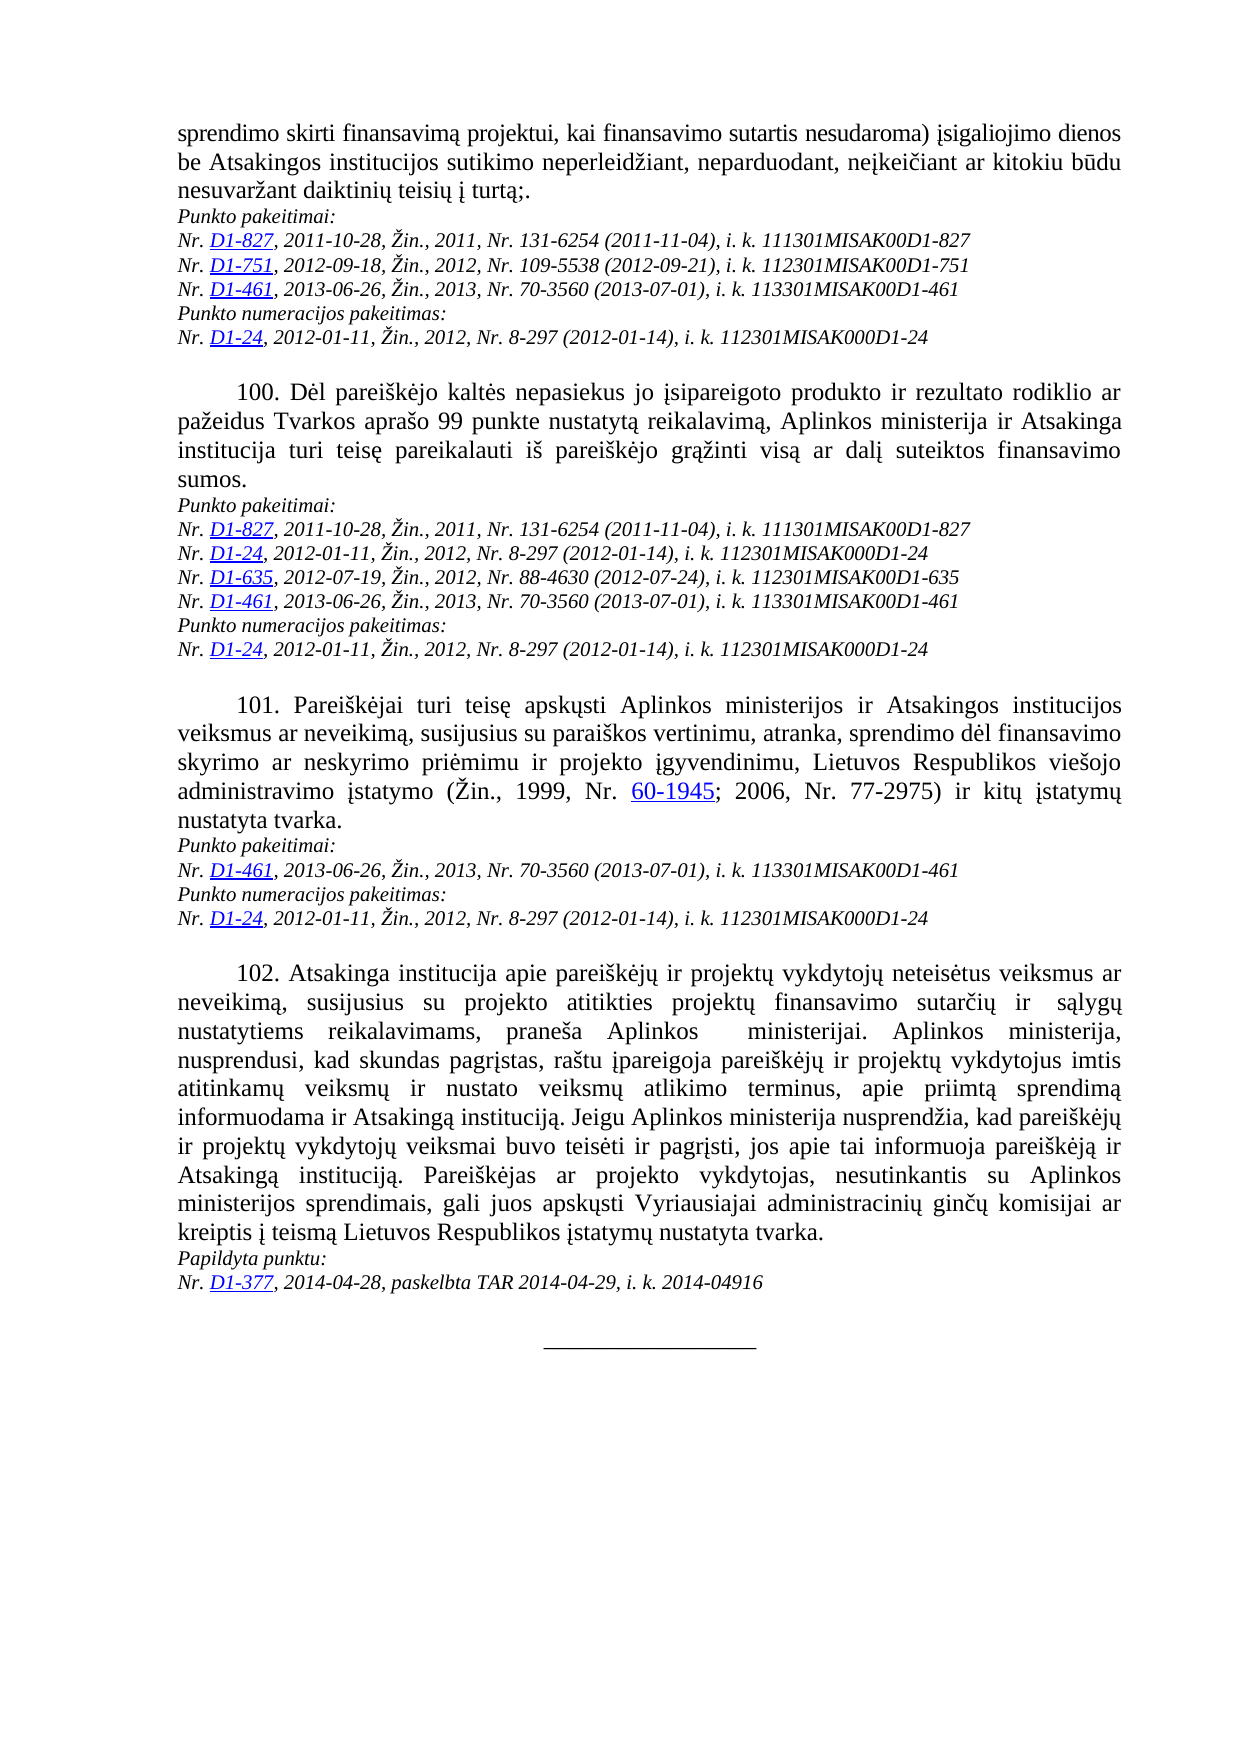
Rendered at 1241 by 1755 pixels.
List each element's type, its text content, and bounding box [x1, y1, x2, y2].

text Nr. D1-751, 2012-09-18, Žin., 2012, Nr. 109-5538 (2012-09-21), i. k. 112301MISAK00D1-751 [177, 252, 1122, 277]
text Nr. D1-461, 2013-06-26, Žin., 2013, Nr. 70-3560 (2013-07-01), i. k. 113301MISAK00D1-461 [177, 857, 1122, 882]
text Papildyta punktu: [177, 1246, 1122, 1270]
text 101. Pareiškėjai turi teisę apskųsti Aplinkos ministerijos ir Atsakingos institucijos veiksmus ar neveikimą, susijusius su paraiškos vertinimu, atranka, sprendimo dėl finansavimo skyrimo ar neskyrimo priėmimu ir projekto įgyvendinimu, Lietuvos Respublikos viešojo administravimo įstatymo (Žin., 1999, Nr. 60-1945; 2006, Nr. 77-2975) ir kitų įstatymų nustatyta tvarka. [177, 690, 1122, 833]
text Nr. D1-24, 2012-01-11, Žin., 2012, Nr. 8-297 (2012-01-14), i. k. 112301MISAK000D1-24 [177, 325, 1122, 349]
text Punkto numeracijos pakeitimas: [177, 301, 1122, 325]
text Nr. D1-24, 2012-01-11, Žin., 2012, Nr. 8-297 (2012-01-14), i. k. 112301MISAK000D1-24 [177, 637, 1122, 661]
text 100. Dėl pareiškėjo kaltės nepasiekus jo įsipareigoto produkto ir rezultato rodiklio ar pažeidus Tvarkos aprašo 99 punkte nustatytą reikalavimą, Aplinkos ministerija ir Atsakinga institucija turi teisę pareikalauti iš pareiškėjo grąžinti visą ar dalį suteiktos finansavimo sumos. [177, 377, 1122, 492]
text Nr. D1-461, 2013-06-26, Žin., 2013, Nr. 70-3560 (2013-07-01), i. k. 113301MISAK00D1-461 [177, 589, 1122, 613]
text Nr. D1-635, 2012-07-19, Žin., 2012, Nr. 88-4630 (2012-07-24), i. k. 112301MISAK00D1-635 [177, 565, 1122, 589]
text Nr. D1-461, 2013-06-26, Žin., 2013, Nr. 70-3560 (2013-07-01), i. k. 113301MISAK00D1-461 [177, 277, 1122, 301]
text Punkto pakeitimai: [177, 833, 1122, 857]
text Nr. D1-24, 2012-01-11, Žin., 2012, Nr. 8-297 (2012-01-14), i. k. 112301MISAK000D1-24 [177, 906, 1122, 930]
text Nr. D1-24, 2012-01-11, Žin., 2012, Nr. 8-297 (2012-01-14), i. k. 112301MISAK000D1-24 [177, 541, 1122, 565]
text 102. Atsakinga institucija apie pareiškėjų ir projektų vykdytojų neteisėtus veiksmus ar neveikimą, susijusius su projekto atitikties projektų finansavimo sutarčių ir sąlygų nustatytiems reikalavimams, praneša Aplinkos ministerijai. Aplinkos ministerija, nusprendusi, kad skundas pagrįstas, raštu įpareigoja pareiškėjų ir projektų vykdytojus imtis atitinkamų veiksmų ir nustato veiksmų atlikimo terminus, apie priimtą sprendimą informuodama ir Atsakingą instituciją. Jeigu Aplinkos ministerija nusprendžia, kad pareiškėjų ir projektų vykdytojų veiksmai buvo teisėti ir pagrįsti, jos apie tai informuoja pareiškėją ir Atsakingą instituciją. Pareiškėjas ar projekto vykdytojas, nesutinkantis su Aplinkos ministerijos sprendimais, gali juos apskųsti Vyriausiajai administracinių ginčų komisijai ar kreiptis į teismą Lietuvos Respublikos įstatymų nustatyta tvarka. [177, 958, 1122, 1246]
text Punkto numeracijos pakeitimas: [177, 613, 1122, 637]
text Nr. D1-827, 2011-10-28, Žin., 2011, Nr. 131-6254 (2011-11-04), i. k. 111301MISAK00D1-827 [177, 228, 1122, 252]
text Nr. D1-377, 2014-04-28, paskelbta TAR 2014-04-29, i. k. 2014-04916 [177, 1270, 1122, 1294]
text Nr. D1-827, 2011-10-28, Žin., 2011, Nr. 131-6254 (2011-11-04), i. k. 111301MISAK00D1-827 [177, 517, 1122, 541]
text Punkto numeracijos pakeitimas: [177, 882, 1122, 906]
text _________________ [177, 1323, 1122, 1352]
text Punkto pakeitimai: [177, 492, 1122, 517]
text sprendimo skirti finansavimą projektui, kai finansavimo sutartis nesudaroma) įsigaliojimo dienos be Atsakingos institucijos sutikimo neperleidžiant, neparduodant, neįkeičiant ar kitokiu būdu nesuvaržant daiktinių teisių į turtą;. [177, 118, 1122, 204]
text Punkto pakeitimai: [177, 204, 1122, 228]
